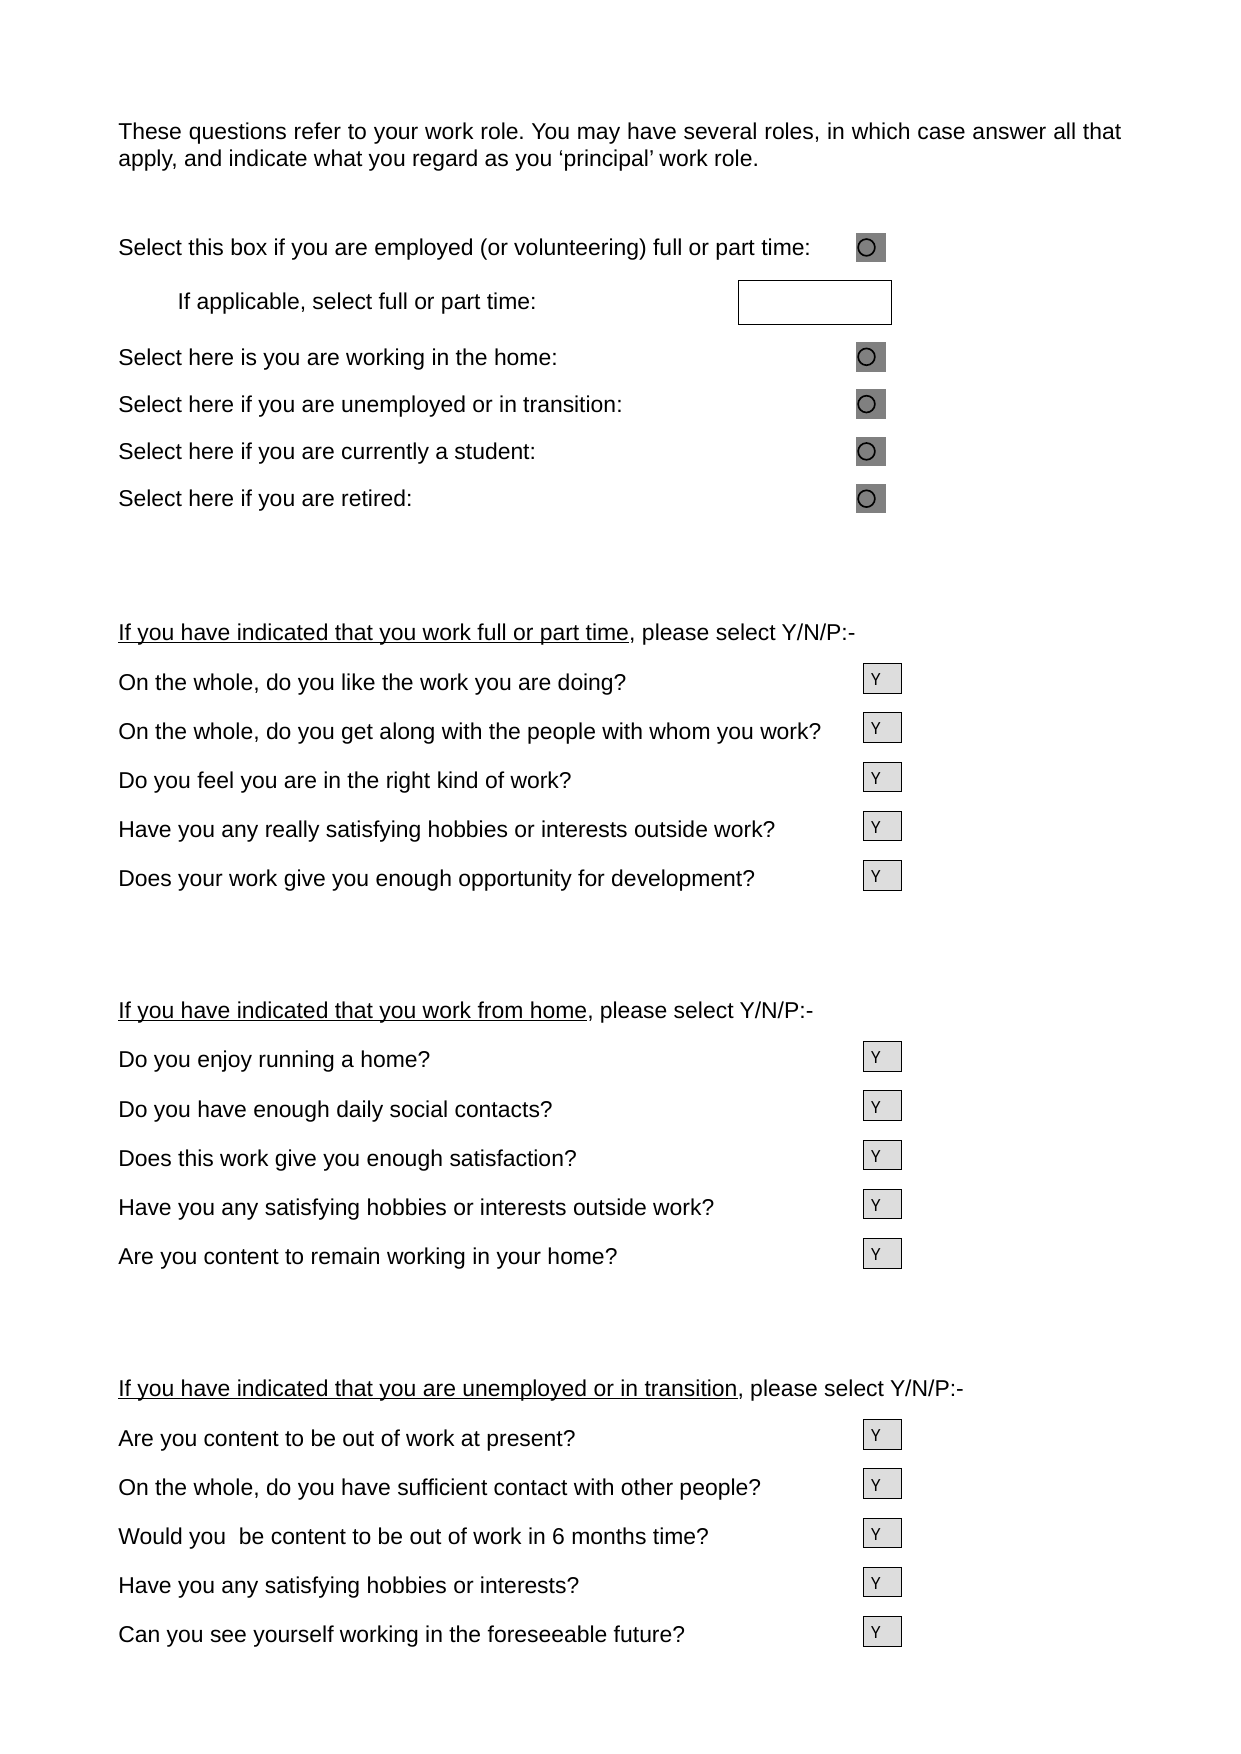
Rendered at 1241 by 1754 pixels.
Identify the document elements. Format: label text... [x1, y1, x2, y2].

text Does your work give you enough opportunity for development? [118, 860, 863, 891]
text These questions refer to your work role. You may have several roles, in which case answer all that apply, and indicate what you regard as you ‘principal’ work role. [118, 118, 1122, 171]
text Would you be content to be out of work in 6 months time? [118, 1518, 1122, 1549]
text On the whole, do you like the work you are doing? [118, 663, 1122, 695]
text Does this work give you enough satisfaction? [118, 1140, 1122, 1171]
text Select here is you are working in the home: [118, 342, 856, 372]
text [902, 1616, 1122, 1647]
text Have you any really satisfying hobbies or interests outside work? [118, 811, 1122, 842]
text Do you have enough daily social contacts? [118, 1091, 1122, 1122]
text If you have indicated that you are unemployed or in transition, please select Y/N/P:- [118, 1375, 1122, 1402]
text If you have indicated that you work full or part time, please select Y/N/P:- [118, 619, 1122, 646]
text [886, 437, 1122, 466]
text [886, 233, 1122, 262]
text [892, 280, 1122, 324]
text If you have indicated that you work from home, please select Y/N/P:- [118, 997, 1122, 1024]
text Select here if you are retired: [118, 484, 856, 513]
text Are you content to remain working in your home? [118, 1238, 863, 1269]
text Are you content to be out of work at present? [118, 1419, 1122, 1451]
text [902, 860, 1122, 891]
text Have you any satisfying hobbies or interests outside work? [118, 1189, 1122, 1220]
text Select here if you are currently a student: [118, 437, 856, 466]
text Select here if you are unemployed or in transition: [118, 389, 856, 419]
text Do you enjoy running a home? [118, 1041, 1122, 1073]
text [902, 1238, 1122, 1269]
text Select this box if you are employed (or volunteering) full or part time: [118, 233, 856, 262]
text [886, 484, 1122, 513]
text Can you see yourself working in the foreseeable future? [118, 1616, 863, 1647]
text On the whole, do you get along with the people with whom you work? [118, 712, 1122, 744]
text If applicable, select full or part time: [118, 280, 738, 324]
text [886, 342, 1122, 372]
text Do you feel you are in the right kind of work? [118, 762, 1122, 793]
text On the whole, do you have sufficient contact with other people? [118, 1468, 1122, 1500]
text Have you any satisfying hobbies or interests? [118, 1567, 1122, 1598]
text [886, 389, 1122, 419]
